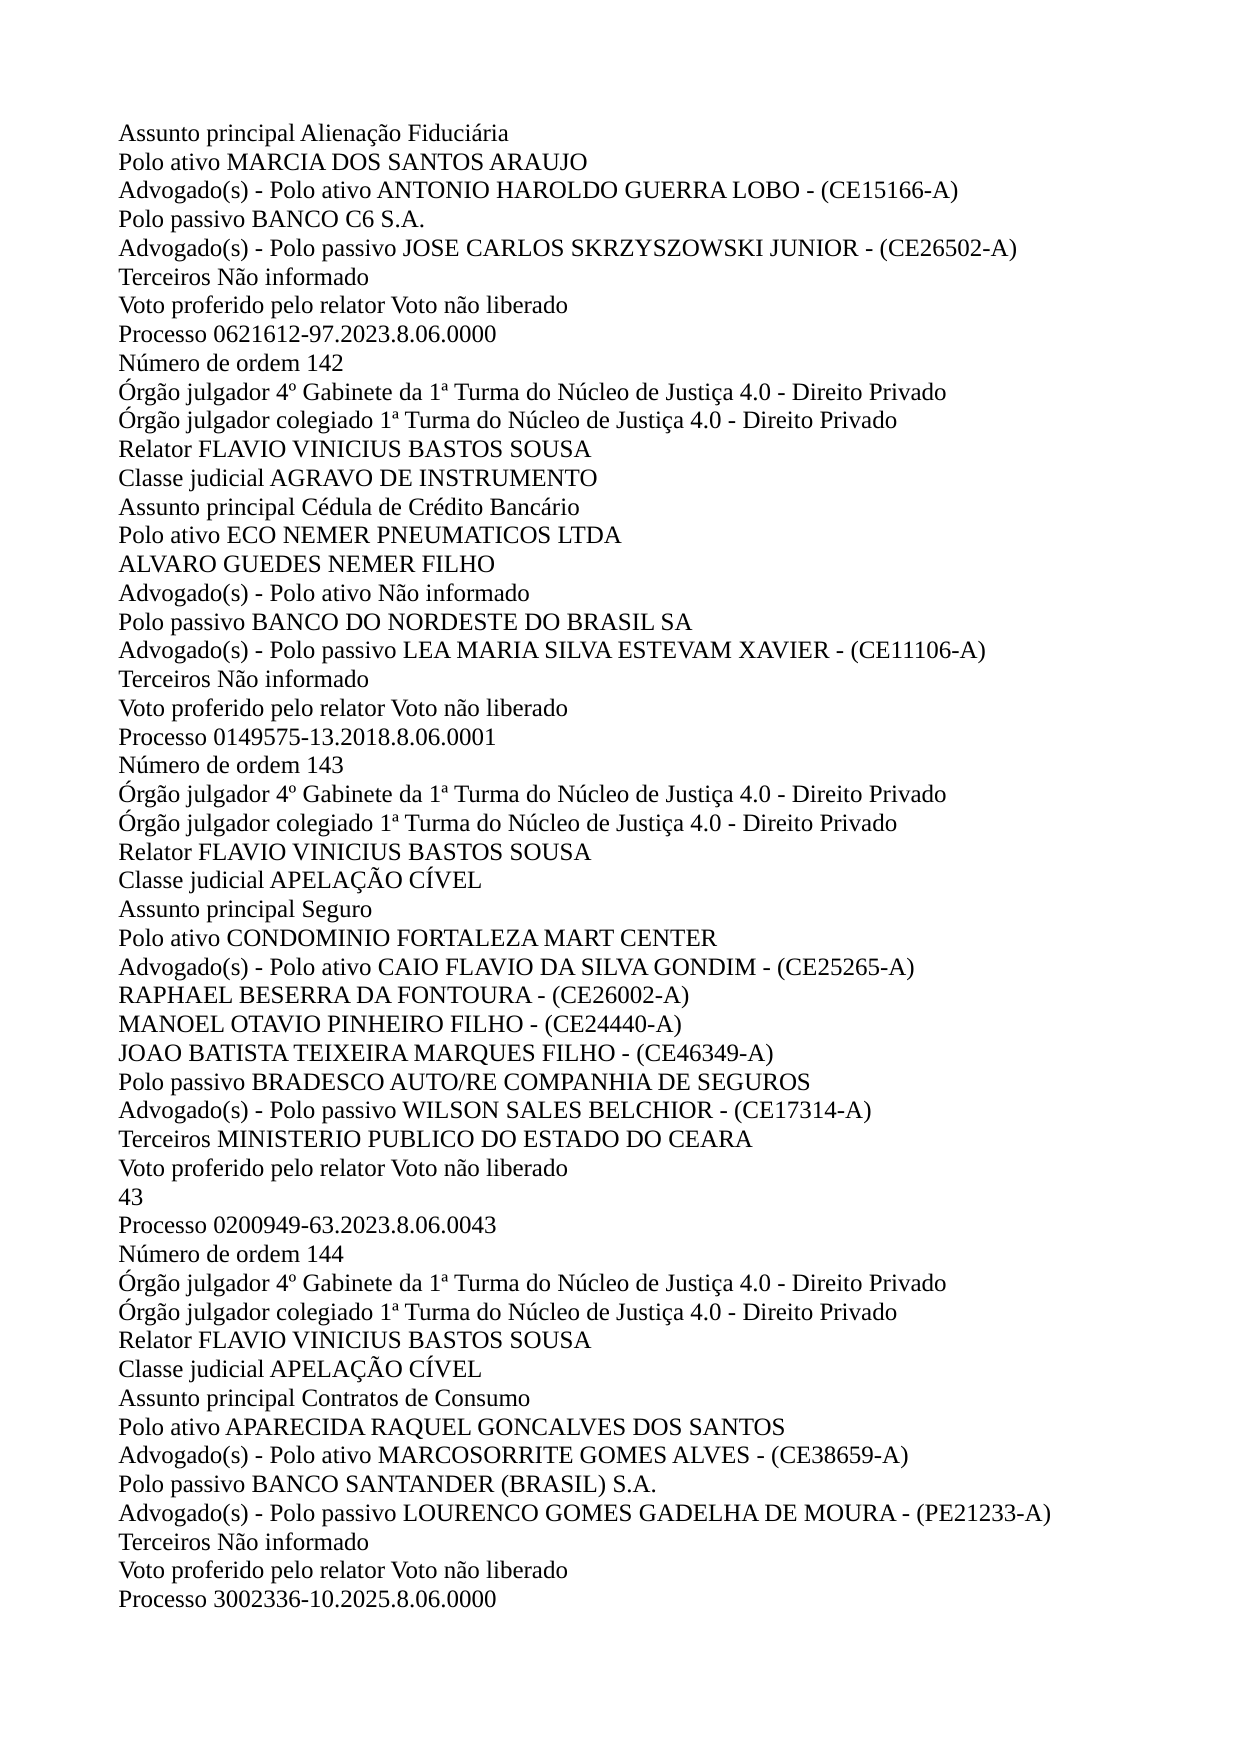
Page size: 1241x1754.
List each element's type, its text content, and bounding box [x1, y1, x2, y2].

text Número de ordem 142 [118, 348, 1122, 377]
text Polo passivo BANCO SANTANDER (BRASIL) S.A. [118, 1469, 1122, 1498]
text Órgão julgador 4º Gabinete da 1ª Turma do Núcleo de Justiça 4.0 - Direito Privado [118, 779, 1122, 808]
text Órgão julgador 4º Gabinete da 1ª Turma do Núcleo de Justiça 4.0 - Direito Privado [118, 1268, 1122, 1297]
text Classe judicial AGRAVO DE INSTRUMENTO [118, 463, 1122, 492]
text Voto proferido pelo relator Voto não liberado [118, 1556, 1122, 1584]
text Classe judicial APELAÇÃO CÍVEL [118, 866, 1122, 894]
text Advogado(s) - Polo ativo MARCOSORRITE GOMES ALVES - (CE38659-A) [118, 1441, 1122, 1469]
text Órgão julgador colegiado 1ª Turma do Núcleo de Justiça 4.0 - Direito Privado [118, 808, 1122, 837]
text Relator FLAVIO VINICIUS BASTOS SOUSA [118, 434, 1122, 463]
text Número de ordem 143 [118, 751, 1122, 779]
text Polo ativo CONDOMINIO FORTALEZA MART CENTER [118, 923, 1122, 952]
text Advogado(s) - Polo ativo Não informado [118, 578, 1122, 607]
text Processo 0149575-13.2018.8.06.0001 [118, 722, 1122, 751]
text Processo 0200949-63.2023.8.06.0043 [118, 1211, 1122, 1239]
text Advogado(s) - Polo passivo JOSE CARLOS SKRZYSZOWSKI JUNIOR - (CE26502-A) [118, 233, 1122, 262]
text Órgão julgador 4º Gabinete da 1ª Turma do Núcleo de Justiça 4.0 - Direito Privado [118, 377, 1122, 406]
text Assunto principal Alienação Fiduciária [118, 118, 1122, 147]
text Advogado(s) - Polo passivo WILSON SALES BELCHIOR - (CE17314-A) [118, 1096, 1122, 1124]
text Advogado(s) - Polo passivo LEA MARIA SILVA ESTEVAM XAVIER - (CE11106-A) [118, 636, 1122, 664]
text Polo ativo MARCIA DOS SANTOS ARAUJO [118, 147, 1122, 176]
text Processo 3002336-10.2025.8.06.0000 [118, 1584, 1122, 1613]
text ALVARO GUEDES NEMER FILHO [118, 549, 1122, 578]
text Advogado(s) - Polo ativo CAIO FLAVIO DA SILVA GONDIM - (CE25265-A) [118, 952, 1122, 981]
text Assunto principal Contratos de Consumo [118, 1383, 1122, 1412]
text Relator FLAVIO VINICIUS BASTOS SOUSA [118, 1326, 1122, 1354]
text Polo ativo ECO NEMER PNEUMATICOS LTDA [118, 521, 1122, 549]
text Terceiros MINISTERIO PUBLICO DO ESTADO DO CEARA [118, 1124, 1122, 1153]
text Classe judicial APELAÇÃO CÍVEL [118, 1354, 1122, 1383]
text MANOEL OTAVIO PINHEIRO FILHO - (CE24440-A) [118, 1009, 1122, 1038]
text Voto proferido pelo relator Voto não liberado [118, 291, 1122, 319]
text Órgão julgador colegiado 1ª Turma do Núcleo de Justiça 4.0 - Direito Privado [118, 1297, 1122, 1326]
text Relator FLAVIO VINICIUS BASTOS SOUSA [118, 837, 1122, 866]
text Processo 0621612-97.2023.8.06.0000 [118, 319, 1122, 348]
text Advogado(s) - Polo ativo ANTONIO HAROLDO GUERRA LOBO - (CE15166-A) [118, 176, 1122, 204]
text Terceiros Não informado [118, 664, 1122, 693]
text Assunto principal Cédula de Crédito Bancário [118, 492, 1122, 521]
text Terceiros Não informado [118, 1527, 1122, 1556]
text Voto proferido pelo relator Voto não liberado [118, 693, 1122, 722]
text Advogado(s) - Polo passivo LOURENCO GOMES GADELHA DE MOURA - (PE21233-A) [118, 1498, 1122, 1527]
text Voto proferido pelo relator Voto não liberado [118, 1153, 1122, 1182]
text Assunto principal Seguro [118, 894, 1122, 923]
text Polo passivo BRADESCO AUTO/RE COMPANHIA DE SEGUROS [118, 1067, 1122, 1096]
text Órgão julgador colegiado 1ª Turma do Núcleo de Justiça 4.0 - Direito Privado [118, 406, 1122, 434]
text RAPHAEL BESERRA DA FONTOURA - (CE26002-A) [118, 981, 1122, 1009]
text Polo passivo BANCO C6 S.A. [118, 204, 1122, 233]
text 43 [118, 1182, 1122, 1211]
text Polo passivo BANCO DO NORDESTE DO BRASIL SA [118, 607, 1122, 636]
text Terceiros Não informado [118, 262, 1122, 291]
text JOAO BATISTA TEIXEIRA MARQUES FILHO - (CE46349-A) [118, 1038, 1122, 1067]
text Polo ativo APARECIDA RAQUEL GONCALVES DOS SANTOS [118, 1412, 1122, 1441]
text Número de ordem 144 [118, 1239, 1122, 1268]
